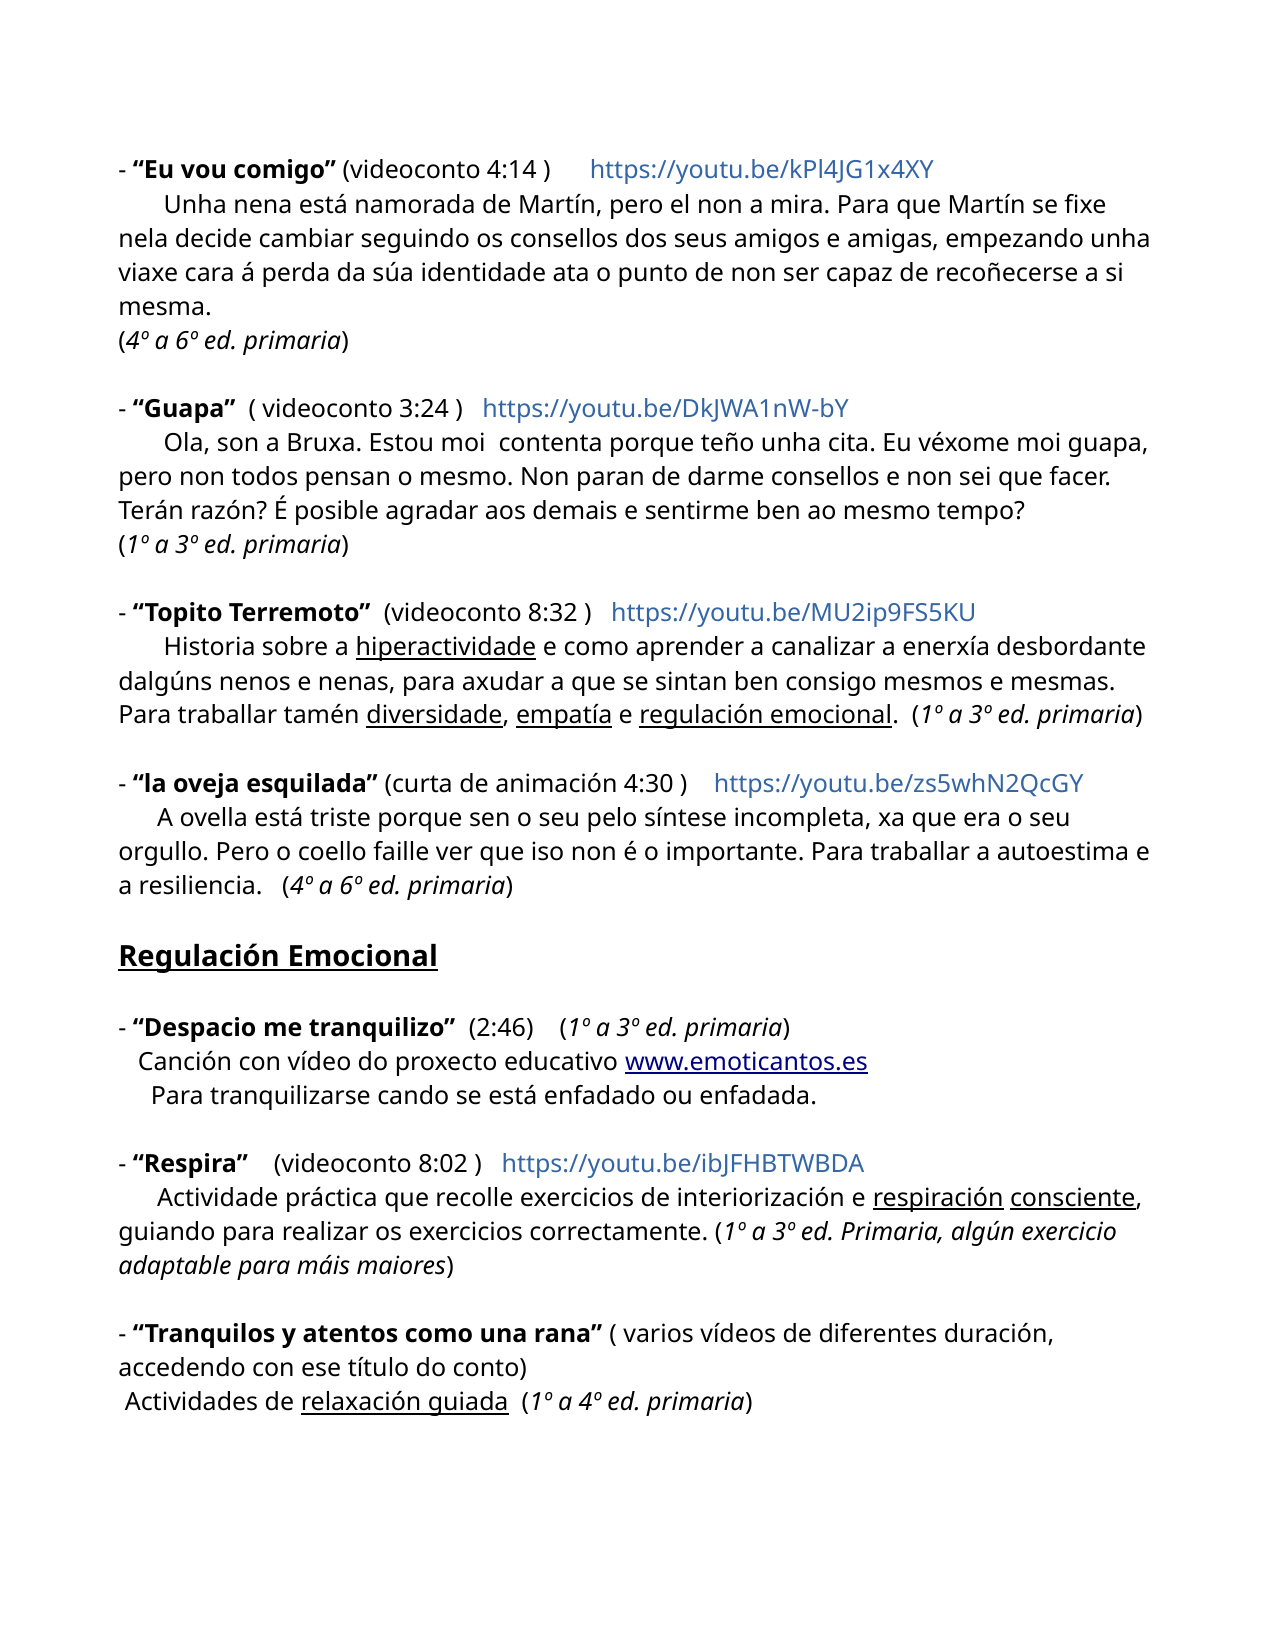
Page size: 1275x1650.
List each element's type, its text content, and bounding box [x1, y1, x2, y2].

text - “la oveja esquilada” (curta de animación 4:30 ) https://youtu.be/zs5whN2QcGY [118, 765, 1157, 799]
text Canción con vídeo do proxecto educativo www.emoticantos.es [118, 1043, 1157, 1077]
text - “Despacio me tranquilizo” (2:46) (1º a 3º ed. primaria) [118, 1009, 1157, 1043]
text Para tranquilizarse cando se está enfadado ou enfadada. [118, 1077, 1157, 1112]
text Regulación Emocional [118, 936, 1157, 975]
text (4º a 6º ed. primaria) [118, 322, 1157, 357]
text Unha nena está namorada de Martín, pero el non a mira. Para que Martín se fixe nela decide cambiar seguindo os consellos dos seus amigos e amigas, empezando unha viaxe cara á perda da súa identidade ata o punto de non ser capaz de recoñecerse a si mesma. [118, 186, 1157, 322]
text - “Topito Terremoto” (videoconto 8:32 ) https://youtu.be/MU2ip9FS5KU [118, 595, 1157, 629]
text Historia sobre a hiperactividade e como aprender a canalizar a enerxía desbordante dalgúns nenos e nenas, para axudar a que se sintan ben consigo mesmos e mesmas. [118, 629, 1157, 697]
text Actividade práctica que recolle exercicios de interiorización e respiración consciente, guiando para realizar os exercicios correctamente. (1º a 3º ed. Primaria, algún exercicio adaptable para máis maiores) [118, 1180, 1157, 1282]
text Ola, son a Bruxa. Estou moi contenta porque teño unha cita. Eu véxome moi guapa, pero non todos pensan o mesmo. Non paran de darme consellos e non sei que facer. Terán razón? É posible agradar aos demais e sentirme ben ao mesmo tempo? [118, 425, 1157, 527]
text A ovella está triste porque sen o seu pelo síntese incompleta, xa que era o seu orgullo. Pero o coello faille ver que iso non é o importante. Para traballar a autoestima e a resiliencia. (4º a 6º ed. primaria) [118, 799, 1157, 902]
text - “Eu vou comigo” (videoconto 4:14 ) https://youtu.be/kPl4JG1x4XY [118, 152, 1157, 186]
text Para traballar tamén diversidade, empatía e regulación emocional. (1º a 3º ed. primaria) [118, 697, 1157, 731]
text - “Tranquilos y atentos como una rana” ( varios vídeos de diferentes duración, accedendo con ese título do conto) [118, 1316, 1157, 1384]
text (1º a 3º ed. primaria) [118, 527, 1157, 561]
text - “Guapa” ( videoconto 3:24 ) https://youtu.be/DkJWA1nW-bY [118, 391, 1157, 425]
text - “Respira” (videoconto 8:02 ) https://youtu.be/ibJFHBTWBDA [118, 1146, 1157, 1180]
text Actividades de relaxación guiada (1º a 4º ed. primaria) [118, 1384, 1157, 1418]
